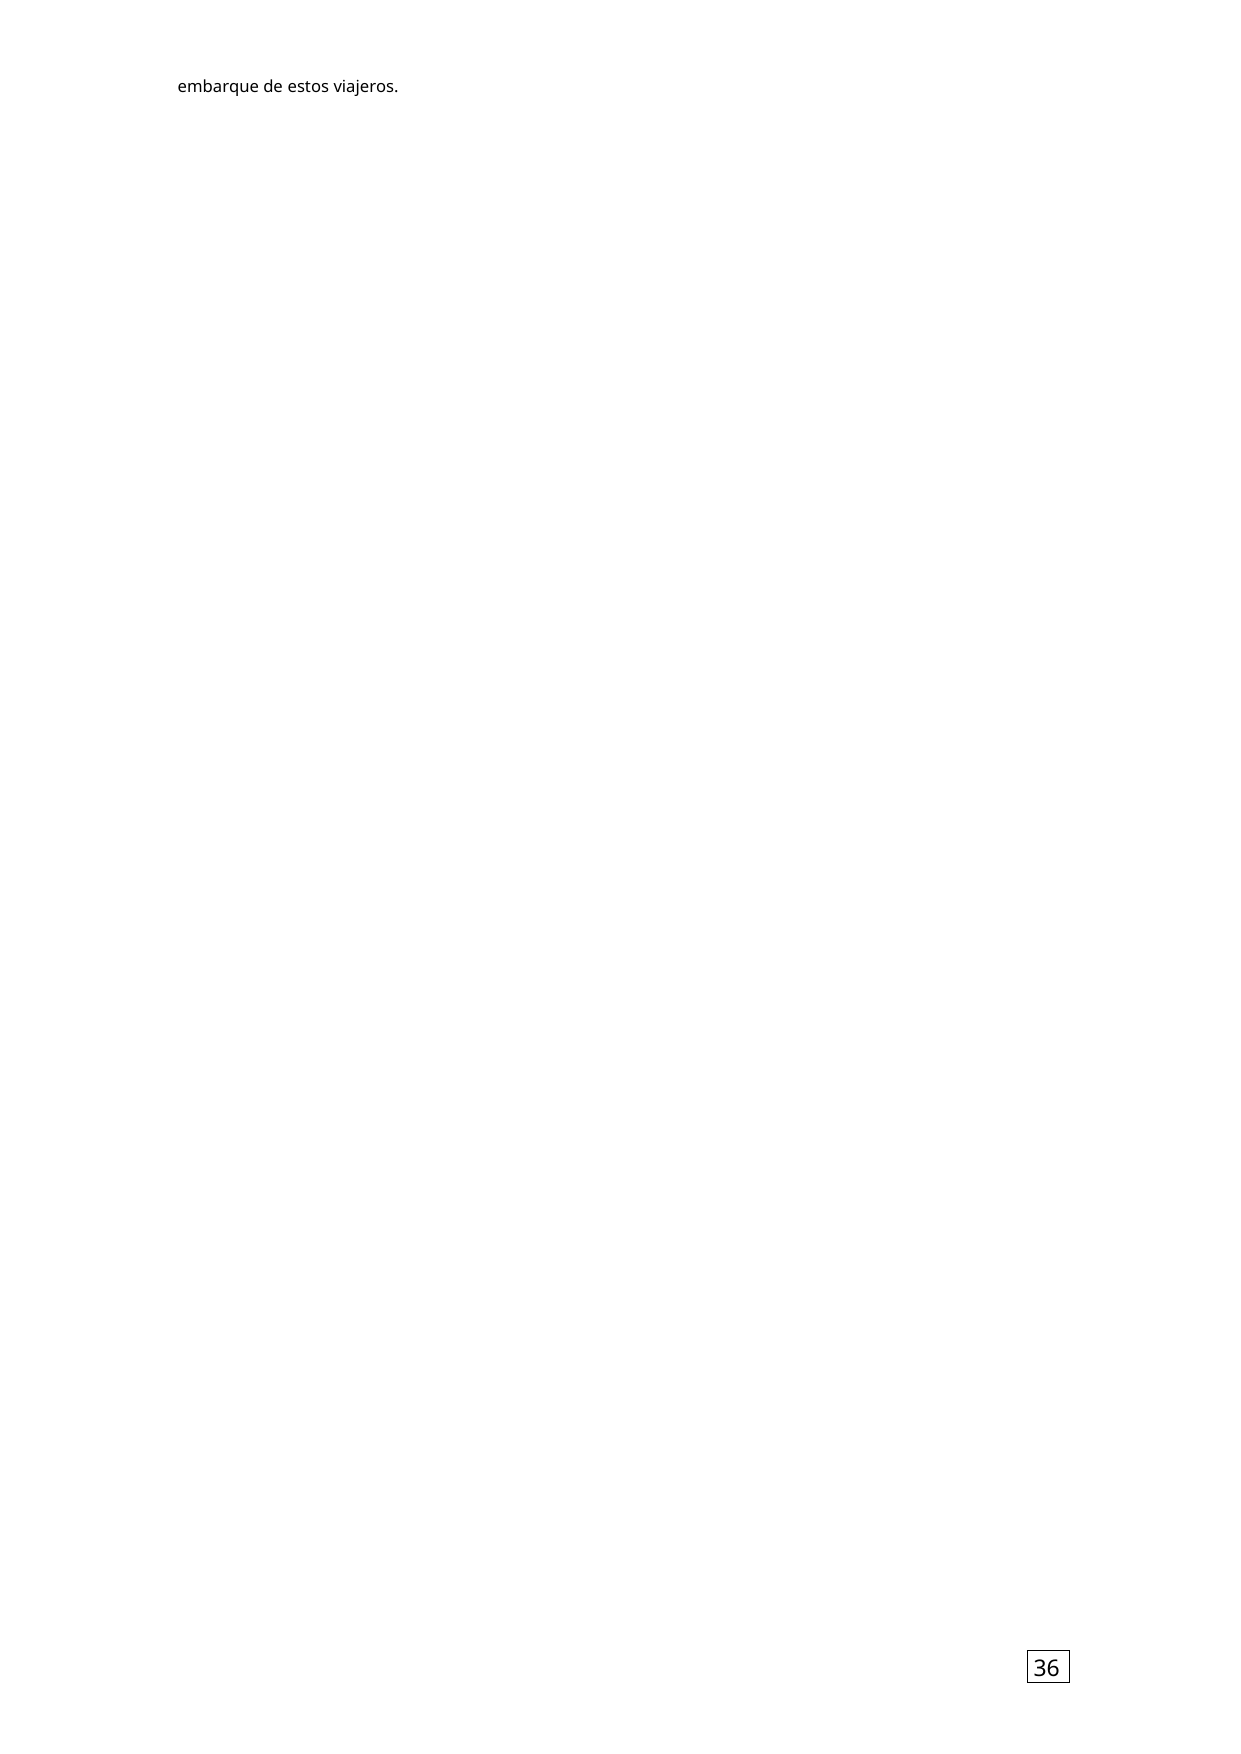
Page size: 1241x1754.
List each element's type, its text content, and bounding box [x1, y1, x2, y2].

text embarque de estos viajeros. [177, 75, 1063, 98]
